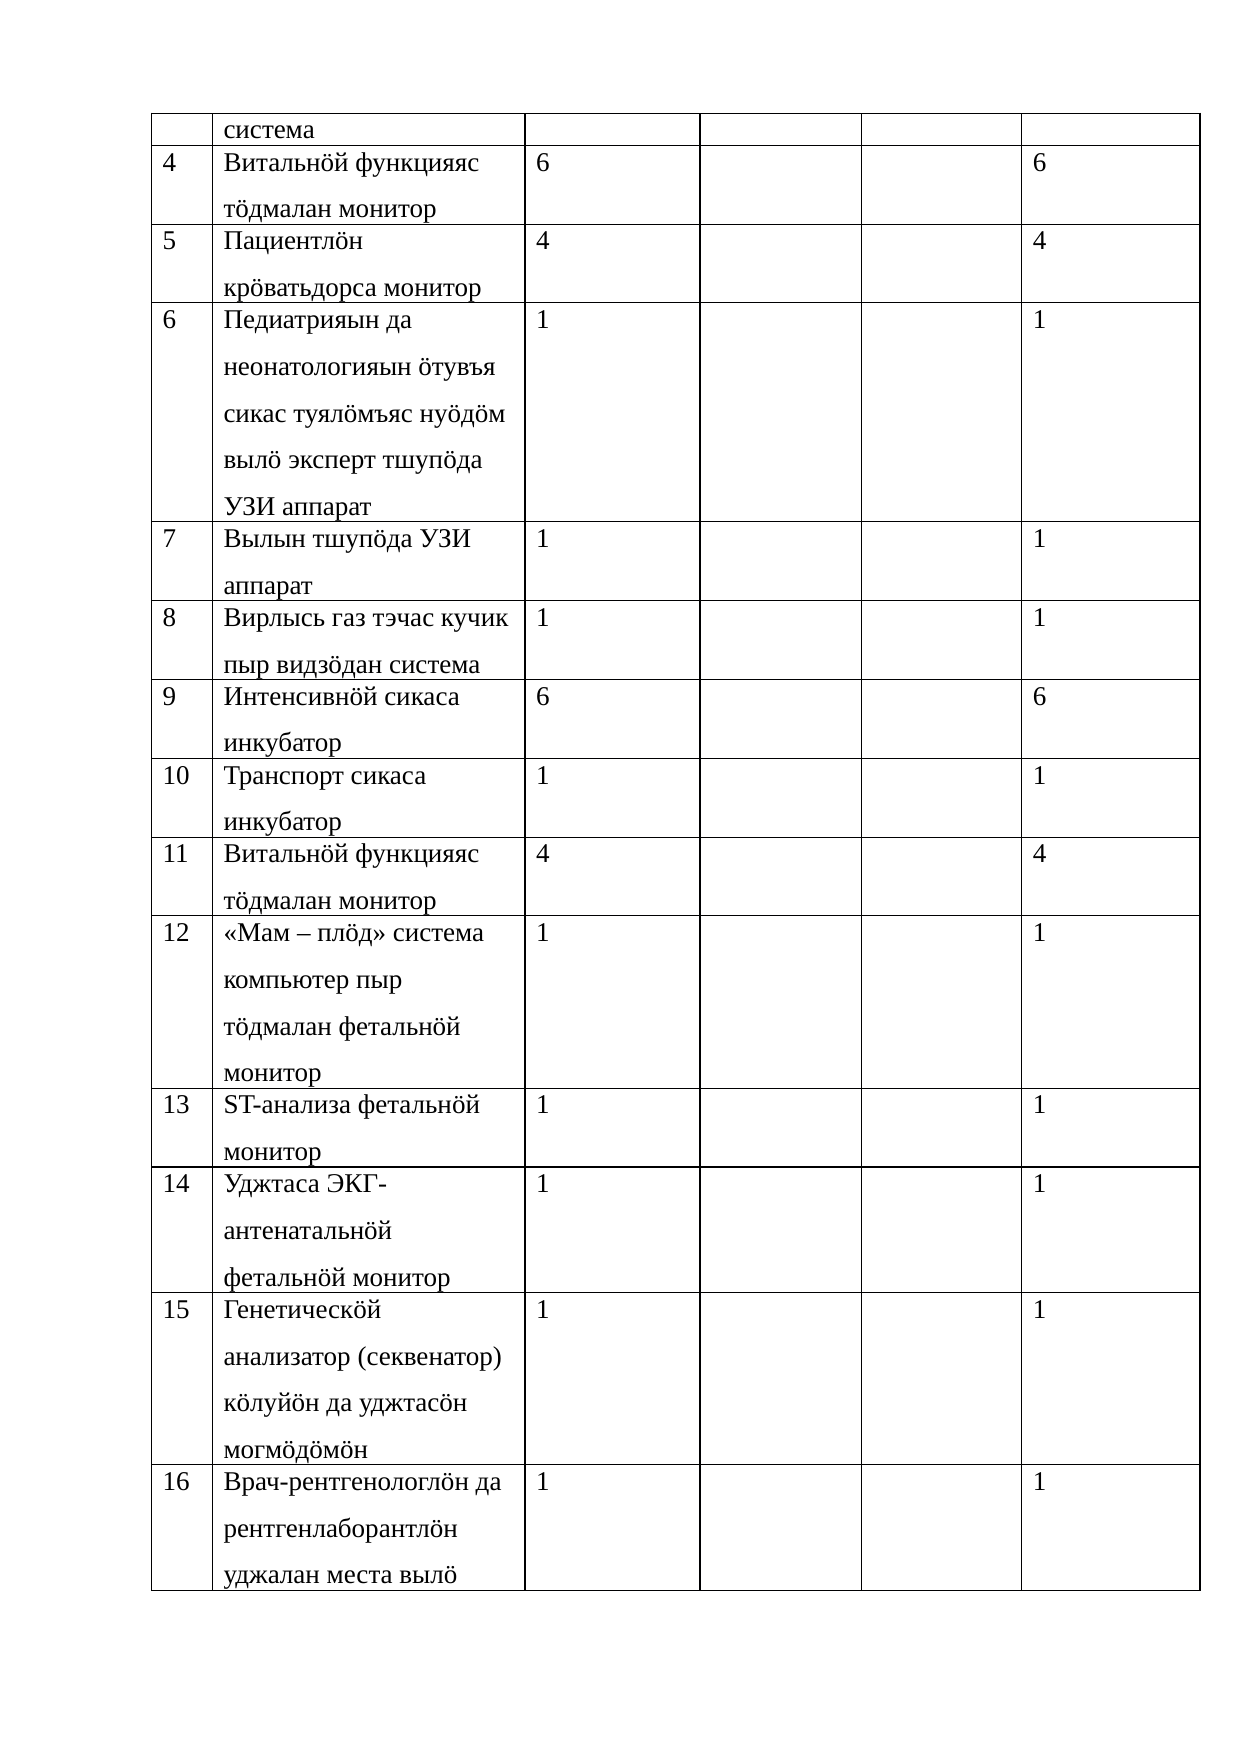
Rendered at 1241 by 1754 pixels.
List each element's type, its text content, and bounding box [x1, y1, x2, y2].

table_cell Вылын тшупӧда УЗИ аппарат [213, 522, 223, 600]
table_cell [862, 146, 1021, 223]
table_cell 1 [526, 601, 699, 679]
table_cell 6 [1022, 146, 1199, 223]
table_cell [701, 114, 861, 144]
table_cell 15 [152, 1293, 212, 1464]
table_cell 5 [152, 225, 212, 302]
table_cell [862, 680, 1021, 758]
table_cell [862, 1168, 1021, 1292]
table_cell [152, 114, 212, 144]
table_cell [526, 114, 699, 144]
table_cell [862, 114, 1021, 144]
table_cell [862, 303, 1021, 521]
table_cell [862, 916, 1021, 1088]
table_cell Пациентлӧн крӧватьдорса монитор [514, 225, 524, 302]
table_cell [701, 916, 861, 1088]
table_cell [701, 1465, 861, 1590]
table_cell [862, 759, 1021, 837]
table_cell 4 [526, 225, 699, 302]
table_cell [701, 146, 861, 223]
table_cell 4 [526, 838, 699, 915]
table_cell 1 [526, 1089, 699, 1166]
table_cell 6 [526, 146, 699, 223]
table_cell 8 [152, 601, 212, 679]
table_cell Витальнӧй функцияяс тӧдмалан монитор [514, 838, 524, 915]
table_cell 6 [152, 303, 212, 521]
table_cell [701, 522, 861, 600]
table_cell [701, 759, 861, 837]
table_cell 6 [526, 680, 699, 758]
table_cell Педиатрияын да неонатологияын ӧтувъя сикас туялӧмъяс нуӧдӧм вылӧ эксперт тшупӧда УЗИ аппарат [213, 303, 223, 521]
table_cell [862, 838, 1021, 915]
table_cell Витальнӧй функцияяс тӧдмалан монитор [213, 838, 223, 915]
table_cell Уджтаса ЭКГ-антенатальнӧй фетальнӧй монитор [514, 1168, 524, 1292]
table_cell [701, 1089, 861, 1166]
table_cell [862, 522, 1021, 600]
table_cell [862, 601, 1021, 679]
table_cell ST-анализа фетальнӧй монитор [213, 1089, 223, 1166]
table_cell 1 [526, 522, 699, 600]
table_cell 4 [1022, 838, 1199, 915]
table_cell [862, 1465, 1021, 1590]
table_cell 1 [1022, 1465, 1199, 1590]
table_cell [701, 601, 861, 679]
table_cell 6 [1022, 680, 1199, 758]
table_cell Транспорт сикаса инкубатор [514, 759, 524, 837]
table_cell Витальнӧй функцияяс тӧдмалан монитор [213, 146, 223, 223]
table_cell 4 [152, 146, 212, 223]
table_cell «Мам – плӧд» система компьютер пыр тӧдмалан фетальнӧй монитор [514, 916, 524, 1088]
table_cell 1 [1022, 1293, 1199, 1464]
table_cell [1022, 114, 1199, 144]
table_cell ST-анализа фетальнӧй монитор [514, 1089, 524, 1166]
table_cell 1 [526, 916, 699, 1088]
table_cell Пациентлӧн крӧватьдорса монитор [213, 225, 223, 302]
table_cell 1 [526, 303, 699, 521]
table_cell Генетическӧй анализатор (секвенатор) кӧлуйӧн да уджтасӧн могмӧдӧмӧн [213, 1293, 223, 1464]
table_cell 1 [526, 759, 699, 837]
table_cell 1 [526, 1465, 699, 1590]
table_cell «Мам – плӧд» система компьютер пыр тӧдмалан фетальнӧй монитор [213, 916, 223, 1088]
table_cell [701, 838, 861, 915]
table_cell [701, 1168, 861, 1292]
table_cell 1 [1022, 303, 1199, 521]
table_cell Уджтаса ЭКГ-антенатальнӧй фетальнӧй монитор [213, 1168, 223, 1292]
table_cell [862, 225, 1021, 302]
table_cell 1 [1022, 916, 1199, 1088]
table_cell [862, 1293, 1021, 1464]
table_cell [701, 225, 861, 302]
table_cell [701, 303, 861, 521]
table_cell Интенсивнӧй сикаса инкубатор [213, 680, 223, 758]
table_cell 10 [152, 759, 212, 837]
table_cell 13 [152, 1089, 212, 1166]
table_cell 1 [1022, 759, 1199, 837]
table_cell 1 [526, 1293, 699, 1464]
table_cell Интенсивнӧй сикаса инкубатор [514, 680, 524, 758]
table_cell Транспорт сикаса инкубатор [213, 759, 223, 837]
table_cell 1 [1022, 1168, 1199, 1292]
table_cell [862, 1089, 1021, 1166]
table_cell [701, 680, 861, 758]
table_cell Витальнӧй функцияяс тӧдмалан монитор [514, 146, 524, 223]
table_cell 1 [1022, 1089, 1199, 1166]
table_cell 14 [152, 1168, 212, 1292]
table_cell Педиатрияын да неонатологияын ӧтувъя сикас туялӧмъяс нуӧдӧм вылӧ эксперт тшупӧда УЗИ аппарат [514, 303, 524, 521]
table_cell [701, 1293, 861, 1464]
table_cell 4 [1022, 225, 1199, 302]
table_cell 12 [152, 916, 212, 1088]
table_cell 16 [152, 1465, 212, 1590]
table_cell Генетическӧй анализатор (секвенатор) кӧлуйӧн да уджтасӧн могмӧдӧмӧн [514, 1293, 524, 1464]
table_cell Вылын тшупӧда УЗИ аппарат [514, 522, 524, 600]
table_cell 1 [1022, 522, 1199, 600]
table_cell 9 [152, 680, 212, 758]
table_cell 7 [152, 522, 212, 600]
table_cell 1 [526, 1168, 699, 1292]
table_cell 1 [1022, 601, 1199, 679]
table_cell 11 [152, 838, 212, 915]
